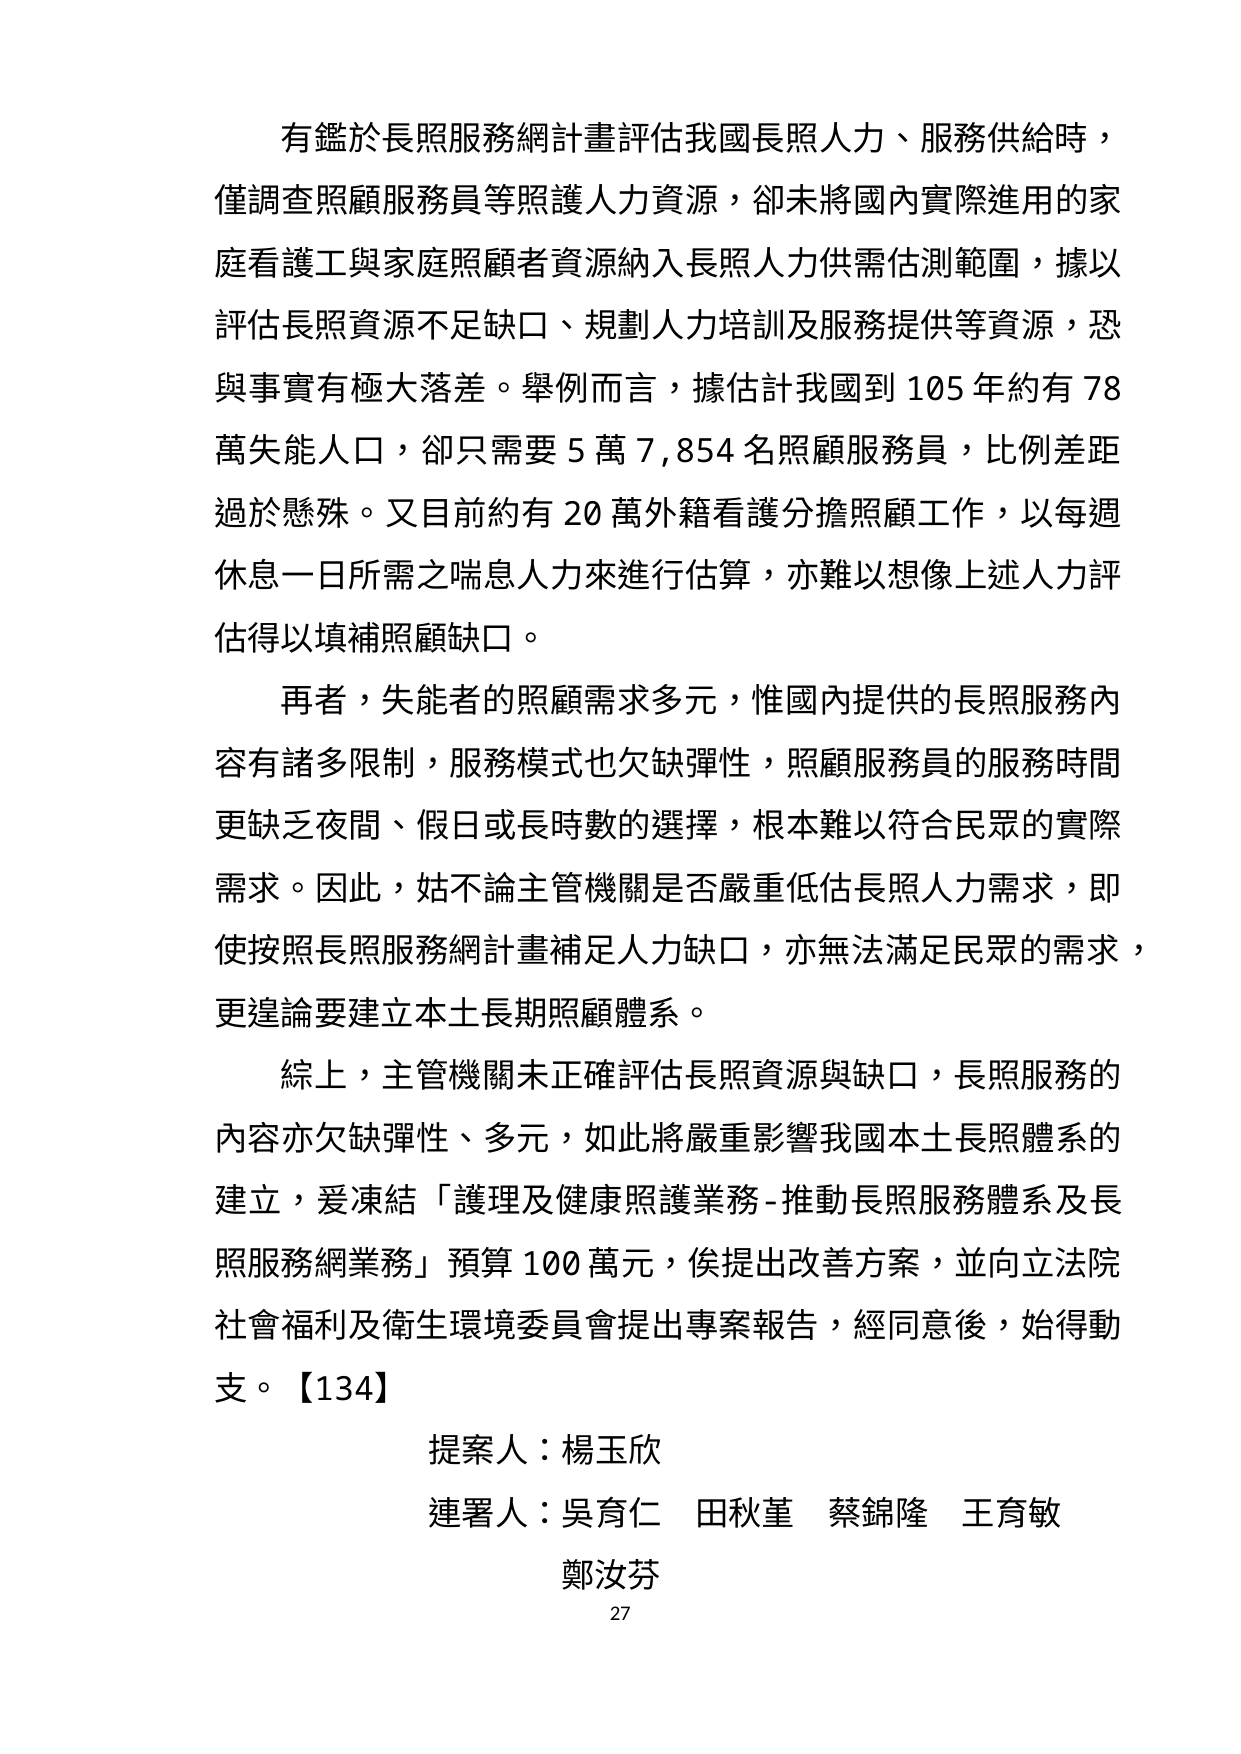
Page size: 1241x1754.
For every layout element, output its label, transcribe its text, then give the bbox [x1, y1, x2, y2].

text 提案人：楊玉欣 [151, 1407, 1121, 1469]
text 連署人：吳育仁 田秋堇 蔡錦隆 王育敏 [151, 1469, 1121, 1532]
text 綜上，主管機關未正確評估長照資源與缺口，長照服務的內容亦欠缺彈性、多元，如此將嚴重影響我國本土長照體系的建立，爰凍結「護理及健康照護業務-推動長照服務體系及長照服務網業務」預算100萬元，俟提出改善方案，並向立法院社會福利及衛生環境委員會提出專案報告，經同意後，始得動支。【134】 [214, 1032, 1122, 1407]
text 再者，失能者的照顧需求多元，惟國內提供的長照服務內容有諸多限制，服務模式也欠缺彈性，照顧服務員的服務時間更缺乏夜間、假日或長時數的選擇，根本難以符合民眾的實際需求。因此，姑不論主管機關是否嚴重低估長照人力需求，即使按照長照服務網計畫補足人力缺口，亦無法滿足民眾的需求，更遑論要建立本土長期照顧體系。 [214, 657, 1122, 1032]
text 鄭汝芬 [151, 1532, 1121, 1594]
text 有鑑於長照服務網計畫評估我國長照人力、服務供給時，僅調查照顧服務員等照護人力資源，卻未將國內實際進用的家庭看護工與家庭照顧者資源納入長照人力供需估測範圍，據以評估長照資源不足缺口、規劃人力培訓及服務提供等資源，恐與事實有極大落差。舉例而言，據估計我國到105年約有78萬失能人口，卻只需要5萬7,854名照顧服務員，比例差距過於懸殊。又目前約有20萬外籍看護分擔照顧工作，以每週休息一日所需之喘息人力來進行估算，亦難以想像上述人力評估得以填補照顧缺口。 [214, 94, 1122, 657]
